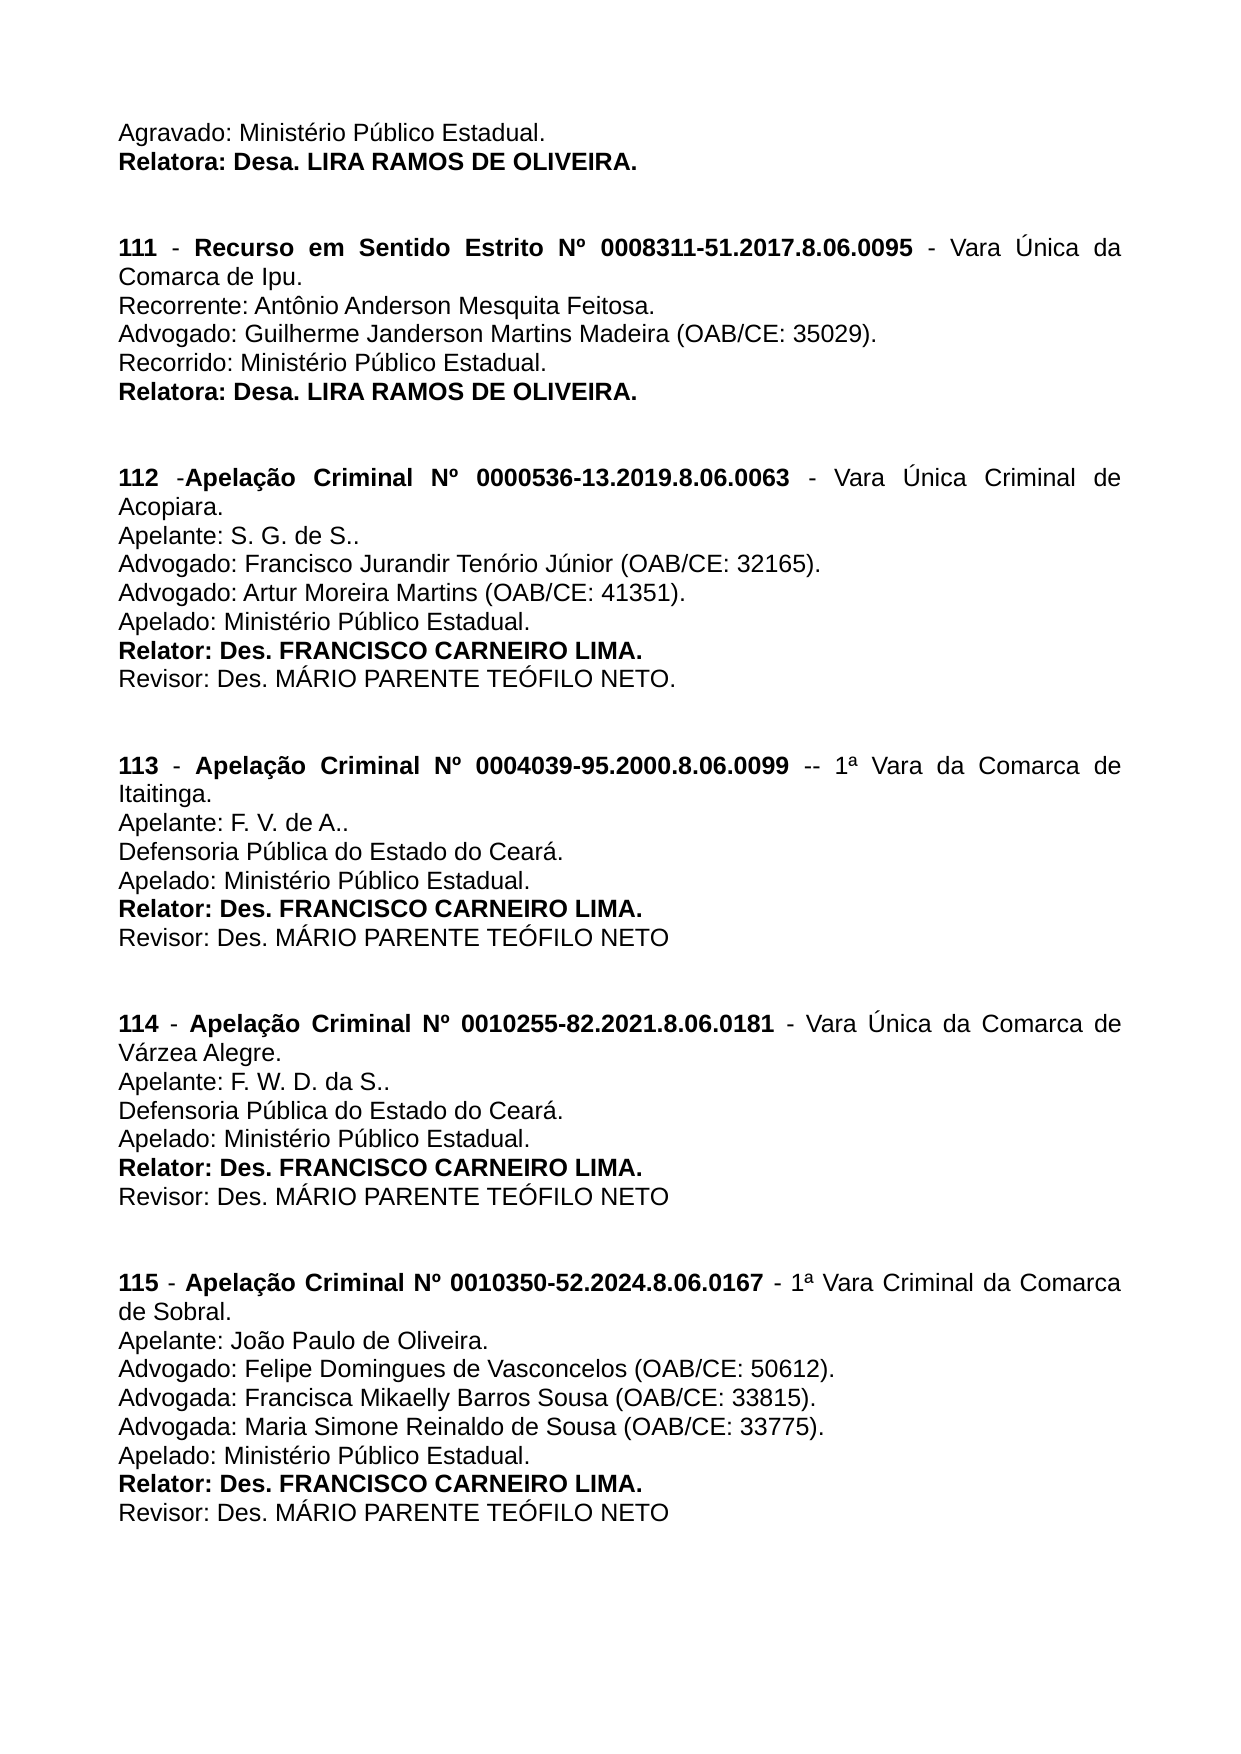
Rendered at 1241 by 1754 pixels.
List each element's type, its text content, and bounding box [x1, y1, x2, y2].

text Advogado: Francisco Jurandir Tenório Júnior (OAB/CE: 32165). [118, 549, 1122, 578]
text Apelado: Ministério Público Estadual. [118, 1124, 1122, 1153]
text Advogado: Artur Moreira Martins (OAB/CE: 41351). [118, 578, 1122, 607]
text Apelante: João Paulo de Oliveira. [118, 1326, 1122, 1354]
text 114 - Apelação Criminal Nº 0010255-82.2021.8.06.0181 - Vara Única da Comarca de Várzea Alegre. [118, 1009, 1122, 1067]
text Advogado: Felipe Domingues de Vasconcelos (OAB/CE: 50612). [118, 1354, 1122, 1383]
text Revisor: Des. MÁRIO PARENTE TEÓFILO NETO. [118, 664, 1122, 693]
text Relator: Des. FRANCISCO CARNEIRO LIMA. [118, 894, 1122, 923]
text 113 - Apelação Criminal Nº 0004039-95.2000.8.06.0099 -- 1ª Vara da Comarca de Itaitinga. [118, 751, 1122, 808]
text Apelante: F. W. D. da S.. [118, 1067, 1122, 1096]
text Apelante: S. G. de S.. [118, 521, 1122, 549]
text Revisor: Des. MÁRIO PARENTE TEÓFILO NETO [118, 923, 1122, 952]
text Relator: Des. FRANCISCO CARNEIRO LIMA. [118, 1153, 1122, 1182]
text Recorrente: Antônio Anderson Mesquita Feitosa. [118, 291, 1122, 319]
text Relator: Des. FRANCISCO CARNEIRO LIMA. [118, 1469, 1122, 1498]
text 115 - Apelação Criminal Nº 0010350-52.2024.8.06.0167 - 1ª Vara Criminal da Comarca de Sobral. [118, 1268, 1122, 1326]
text Apelado: Ministério Público Estadual. [118, 607, 1122, 636]
text Advogada: Maria Simone Reinaldo de Sousa (OAB/CE: 33775). [118, 1412, 1122, 1441]
text Apelado: Ministério Público Estadual. [118, 1441, 1122, 1469]
text Apelado: Ministério Público Estadual. [118, 866, 1122, 894]
text Revisor: Des. MÁRIO PARENTE TEÓFILO NETO [118, 1498, 1122, 1527]
text 111 - Recurso em Sentido Estrito Nº 0008311-51.2017.8.06.0095 - Vara Única da Comarca de Ipu. [118, 233, 1122, 291]
text Advogado: Guilherme Janderson Martins Madeira (OAB/CE: 35029). [118, 319, 1122, 348]
text Defensoria Pública do Estado do Ceará. [118, 837, 1122, 866]
text Revisor: Des. MÁRIO PARENTE TEÓFILO NETO [118, 1182, 1122, 1211]
text Defensoria Pública do Estado do Ceará. [118, 1096, 1122, 1124]
text Relator: Des. FRANCISCO CARNEIRO LIMA. [118, 636, 1122, 664]
text Advogada: Francisca Mikaelly Barros Sousa (OAB/CE: 33815). [118, 1383, 1122, 1412]
text Apelante: F. V. de A.. [118, 808, 1122, 837]
text Relatora: Desa. LIRA RAMOS DE OLIVEIRA. [118, 147, 1122, 176]
text Agravado: Ministério Público Estadual. [118, 118, 1122, 147]
text Recorrido: Ministério Público Estadual. [118, 348, 1122, 377]
text 112 -Apelação Criminal Nº 0000536-13.2019.8.06.0063 - Vara Única Criminal de Acopiara. [118, 463, 1122, 521]
text Relatora: Desa. LIRA RAMOS DE OLIVEIRA. [118, 377, 1122, 406]
